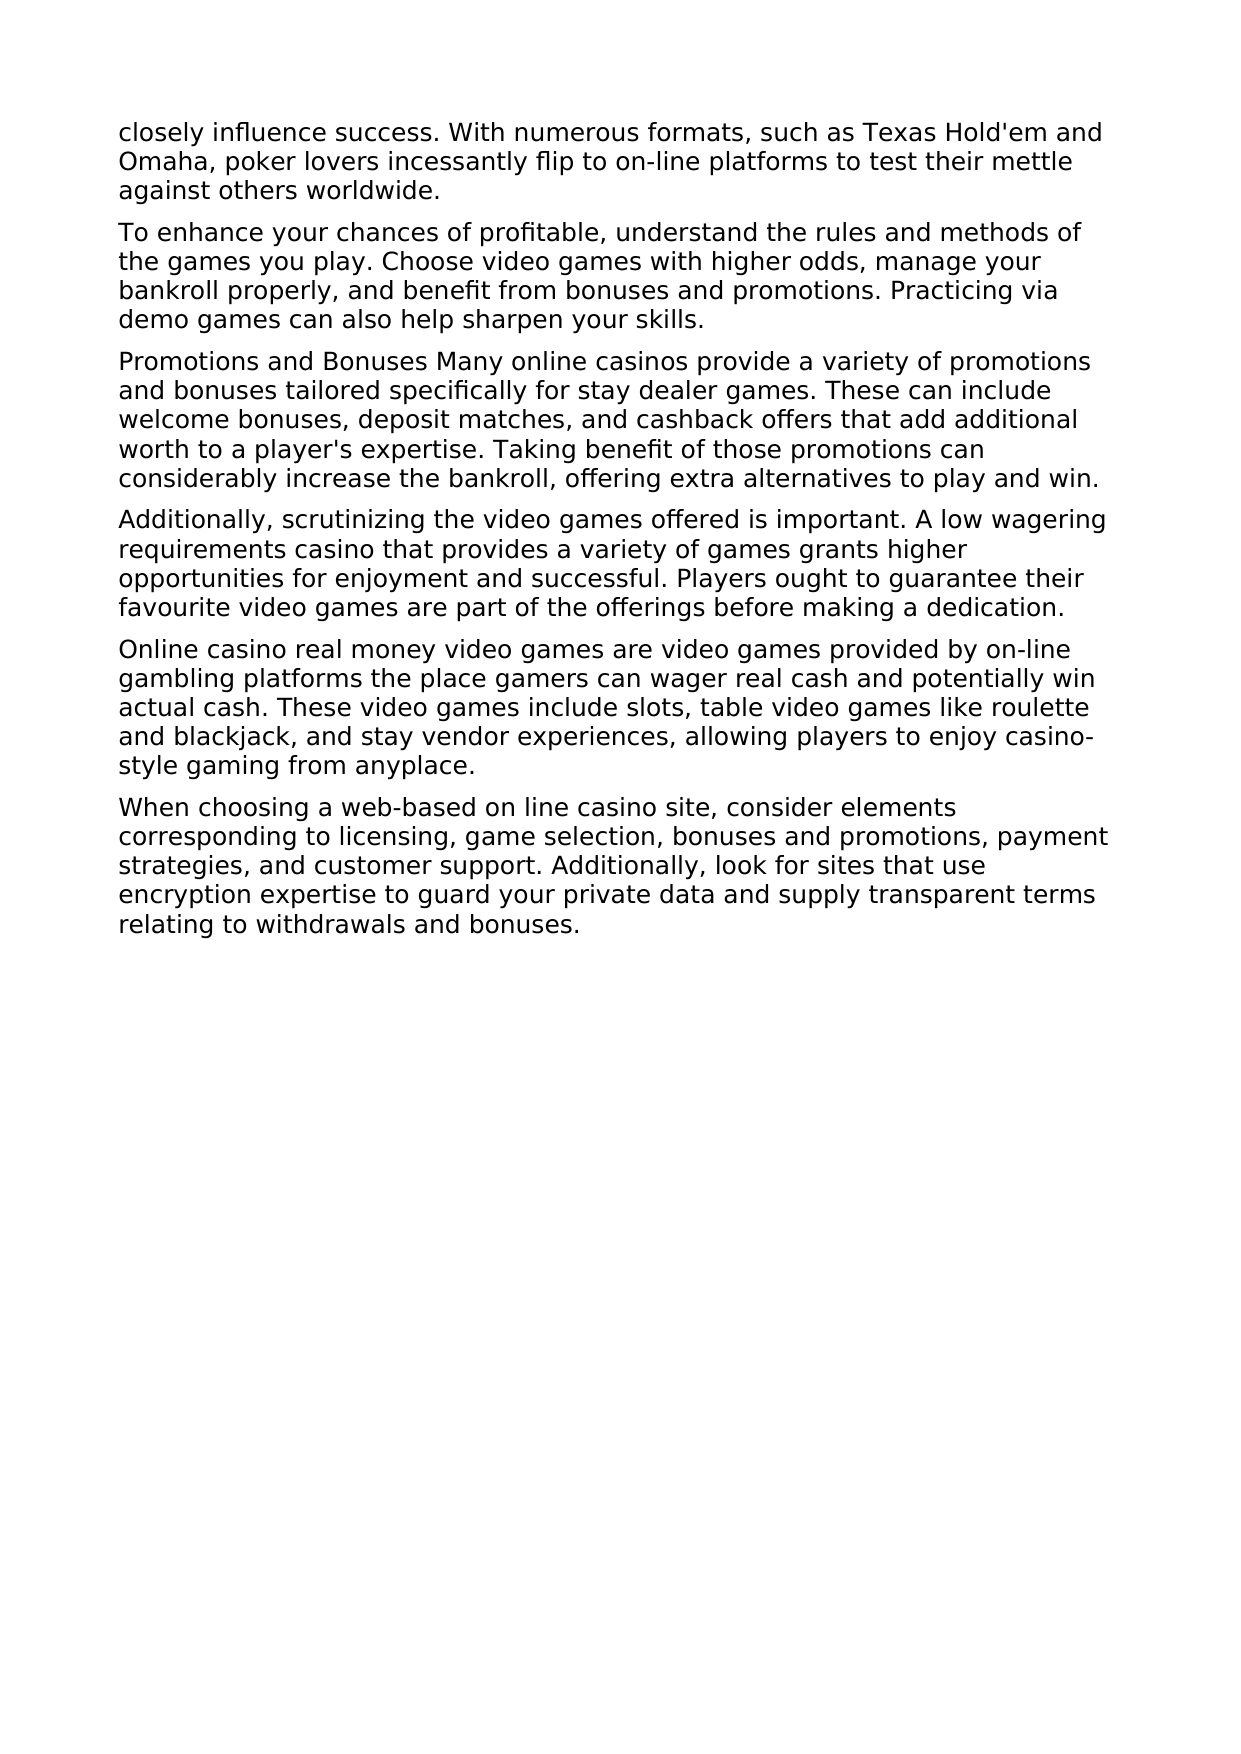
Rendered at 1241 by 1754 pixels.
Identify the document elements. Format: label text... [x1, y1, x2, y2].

text Promotions and Bonuses Many online casinos provide a variety of promotions and bonuses tailored specifically for stay dealer games. These can include welcome bonuses, deposit matches, and cashback offers that add additional worth to a player's expertise. Taking benefit of those promotions can considerably increase the bankroll, offering extra alternatives to play and win. [118, 347, 1122, 493]
text closely influence success. With numerous formats, such as Texas Hold'em and Omaha, poker lovers incessantly flip to on-line platforms to test their mettle against others worldwide. [118, 118, 1122, 206]
text Online casino real money video games are video games provided by on-line gambling platforms the place gamers can wager real cash and potentially win actual cash. These video games include slots, table video games like roulette and blackjack, and stay vendor experiences, allowing players to enjoy casino-style gaming from anyplace. [118, 635, 1122, 781]
text To enhance your chances of profitable, understand the rules and methods of the games you play. Choose video games with higher odds, manage your bankroll properly, and benefit from bonuses and promotions. Practicing via demo games can also help sharpen your skills. [118, 218, 1122, 335]
text When choosing a web-based on line casino site, consider elements corresponding to licensing, game selection, bonuses and promotions, payment strategies, and customer support. Additionally, look for sites that use encryption expertise to guard your private data and supply transparent terms relating to withdrawals and bonuses. [118, 793, 1122, 939]
text Additionally, scrutinizing the video games offered is important. A low wagering requirements casino that provides a variety of games grants higher opportunities for enjoyment and successful. Players ought to guarantee their favourite video games are part of the offerings before making a dedication. [118, 506, 1122, 622]
